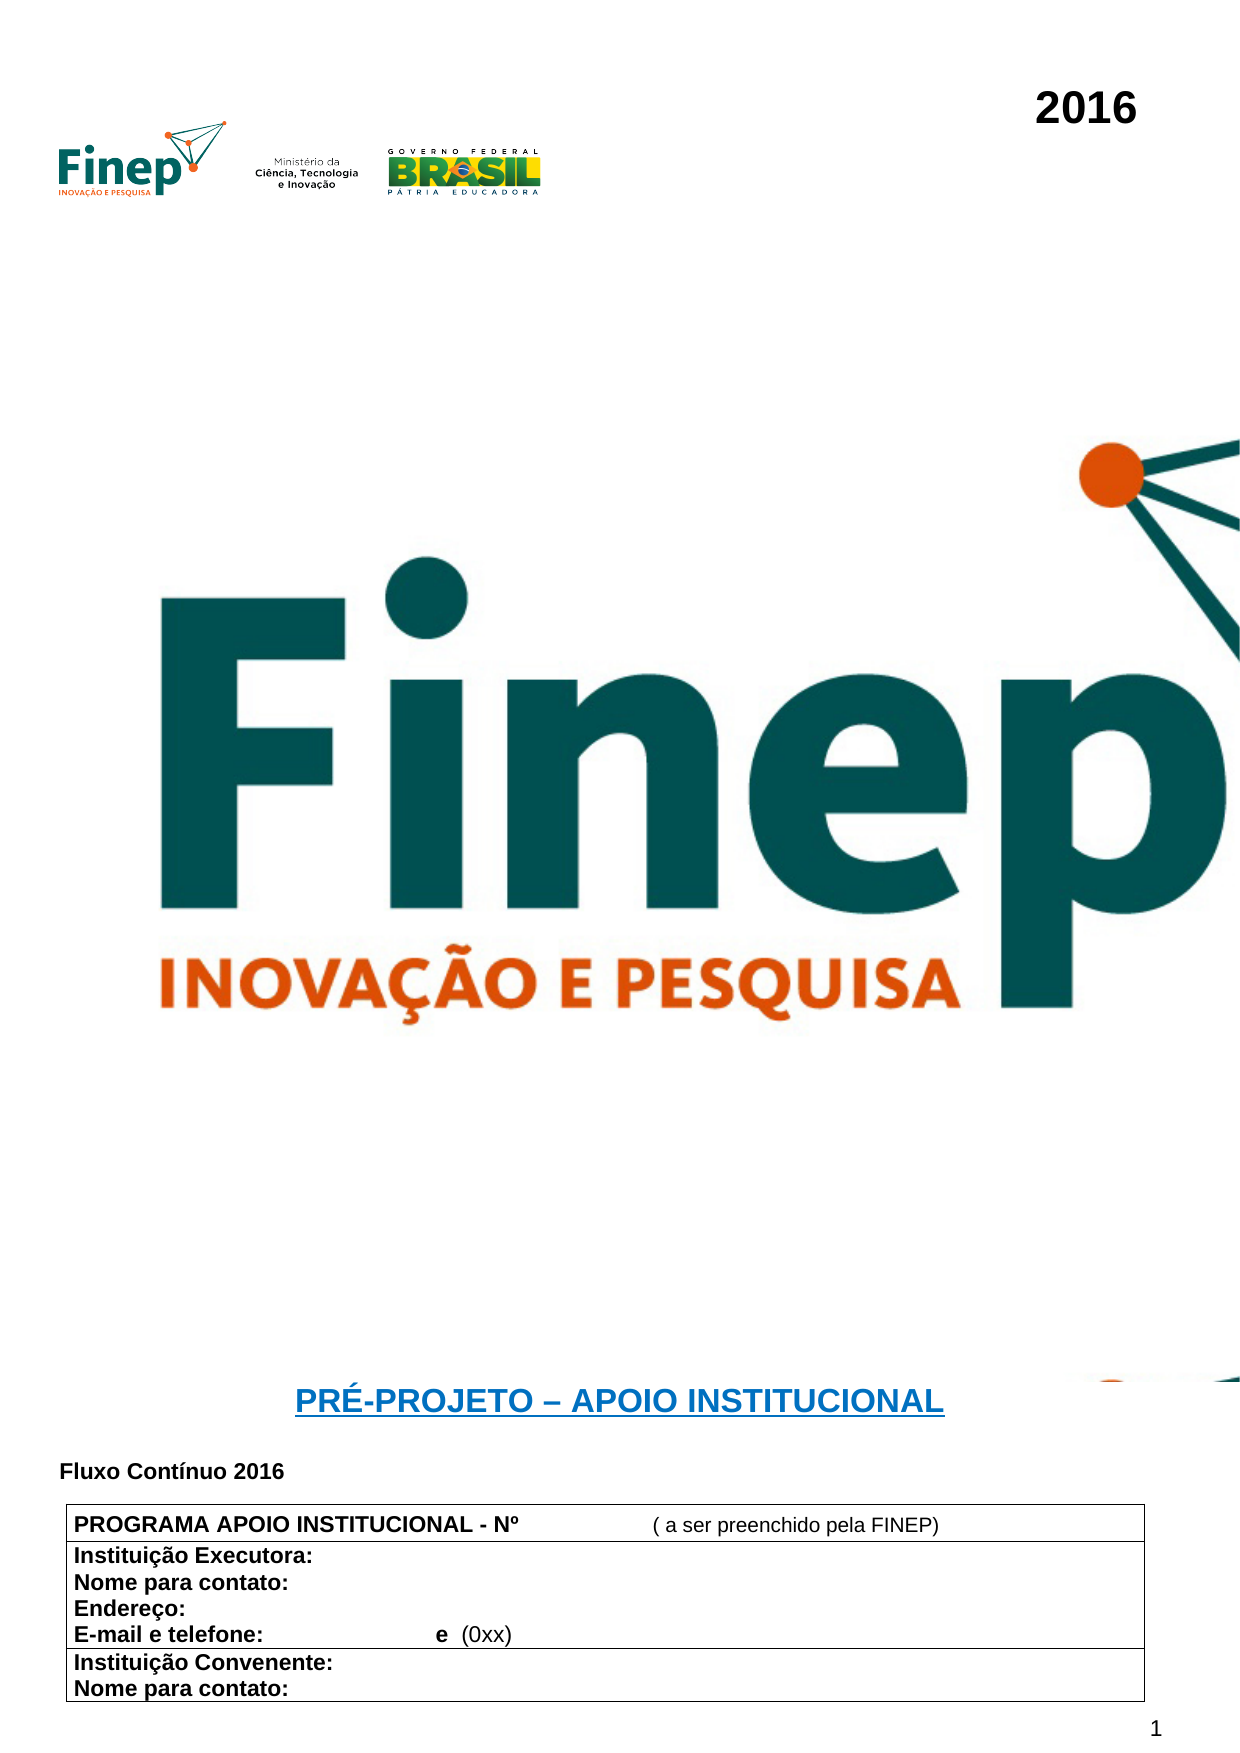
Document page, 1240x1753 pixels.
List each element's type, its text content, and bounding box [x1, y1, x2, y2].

subtitle PRÉ-PROJETO – APOIO INSTITUCIONAL [59, 1382, 1181, 1420]
table_header PROGRAMA APOIO INSTITUCIONAL - Nº ( a ser preenchido pela FINEP) [67, 1505, 1144, 1541]
text Fluxo Contínuo 2016 [59, 1458, 1181, 1484]
table_cell Instituição Convenente: Nome para contato: [67, 1649, 1144, 1701]
table_cell Instituição Executora: Nome para contato: Endereço: E-mail e telefone: e (0xx) [67, 1542, 1144, 1647]
